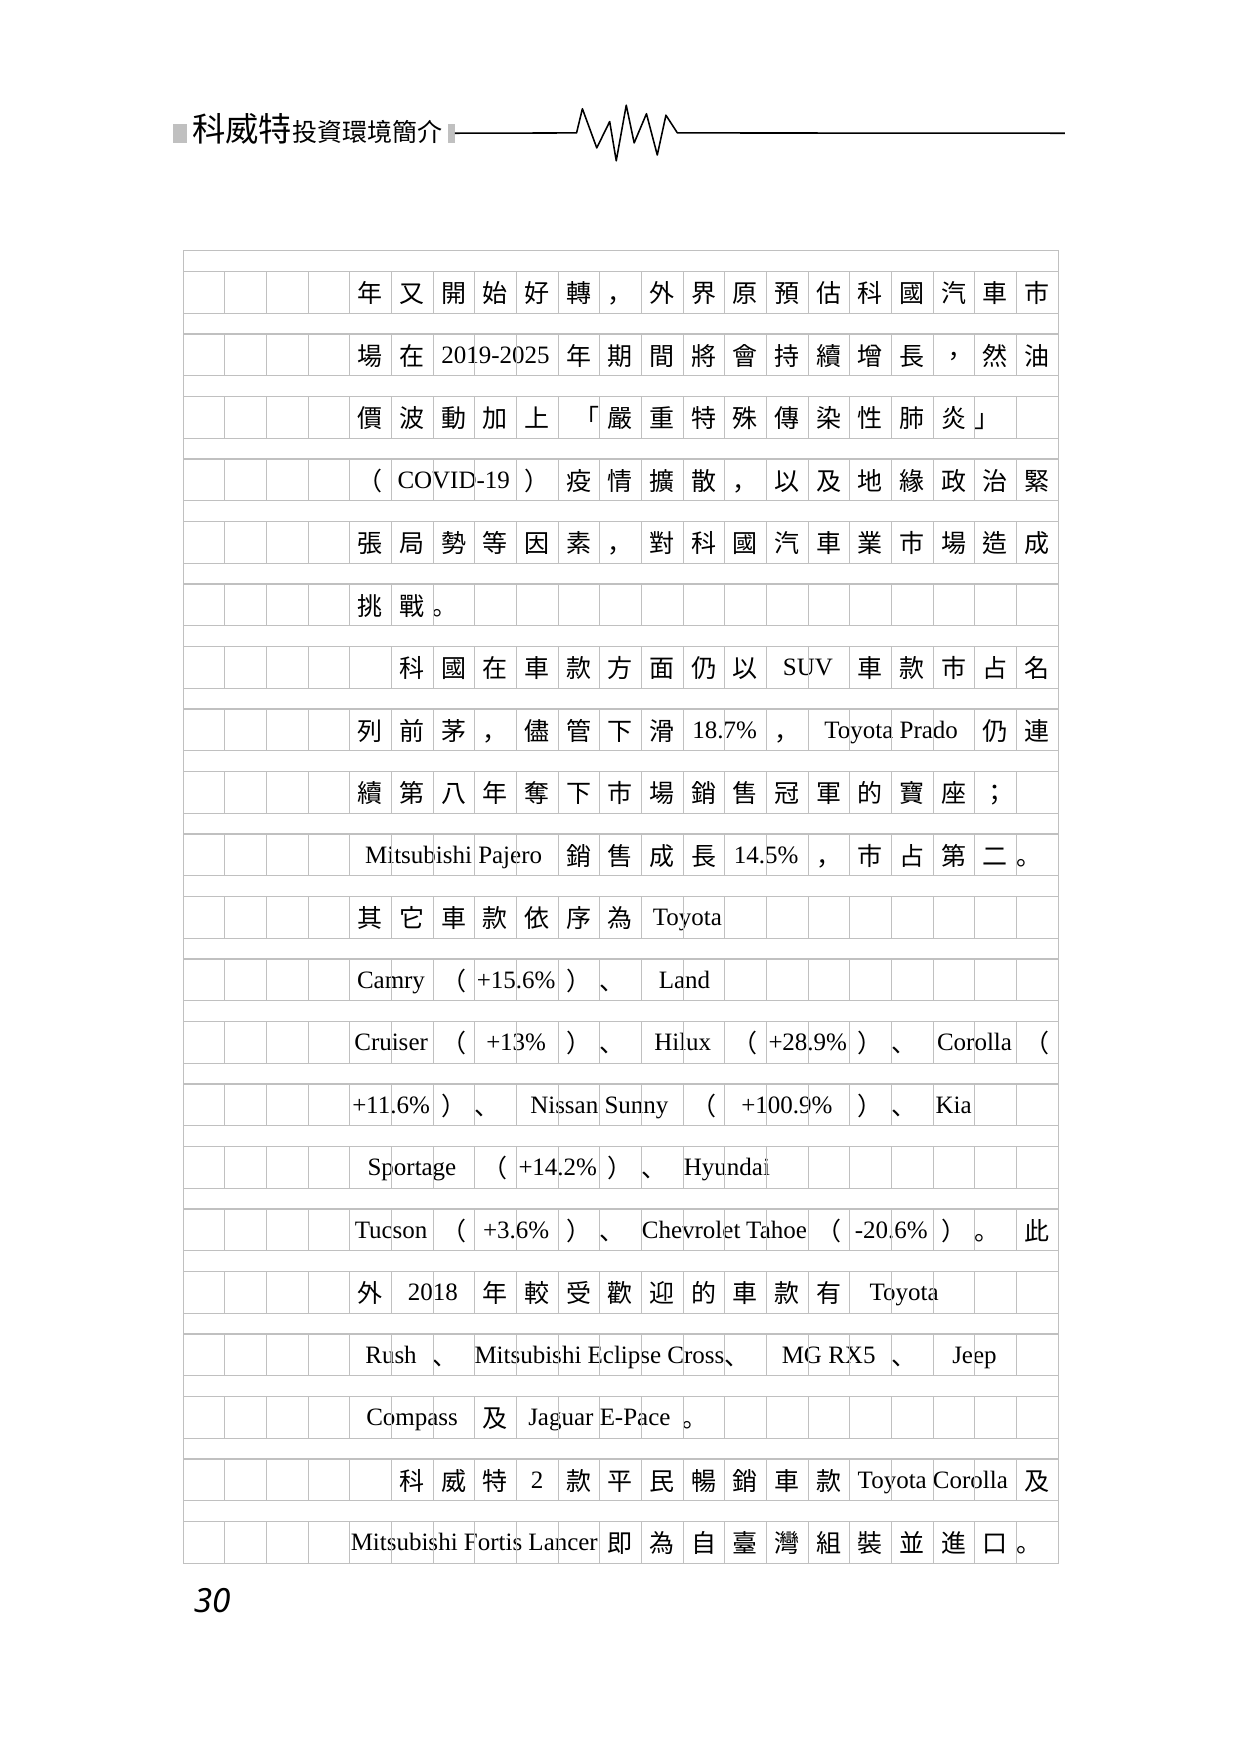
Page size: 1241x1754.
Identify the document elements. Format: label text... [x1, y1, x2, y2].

text 科威特2款平民暢銷車款Toyota Corolla及Mitsubishi Fortis Lancer即為自臺灣組裝並進口。 [600, 1460, 641, 1500]
text 科國在車款方面仍以SUV車款市占名列前茅，儘管下滑18.7%，Toyota Prado仍連續第八年奪下市場銷售冠軍的寶座；Mitsubishi Pajero銷售成長14.5%，市占第二。其它車款依序為Toyota Camry（+15.6%）、Land Cruiser（+13%）、Hilux（+28.9%）、Corolla（+11.6%）、Nissan Sunny（+100.9%）、Kia Sportage（+14.2%）、Hyundai Tucson（+3.6%）、Chevrolet Tahoe（-20.6%）。此外2018年較受歡迎的車款有Toyota Rush、Mitsubishi Eclipse Cross、MG RX5、Jeep Compass及Jaguar E-Pace。 [330, 1001, 1058, 1021]
text 科威特2款平民暢銷車款Toyota Corolla及Mitsubishi Fortis Lancer即為自臺灣組裝並進口。 [600, 1522, 641, 1563]
text 科國在車款方面仍以SUV車款市占名列前茅，儘管下滑18.7%，Toyota Prado仍連續第八年奪下市場銷售冠軍的寶座；Mitsubishi Pajero銷售成長14.5%，市占第二。其它車款依序為Toyota Camry（+15.6%）、Land Cruiser（+13%）、Hilux（+28.9%）、Corolla（+11.6%）、Nissan Sunny（+100.9%）、Kia Sportage（+14.2%）、Hyundai Tucson（+3.6%）、Chevrolet Tahoe（-20.6%）。此外2018年較受歡迎的車款有Toyota Rush、Mitsubishi Eclipse Cross、MG RX5、Jeep Compass及Jaguar E-Pace。 [330, 1314, 1058, 1333]
text 據統計，2017年科國自用車的銷量為10萬6,551。根據科威特交通管理局的數據，2018年市場小幅增加到10萬7,534輛，成長率0.9%。在2019年，市場持續溫和復甦。實際上，2019年的全年註冊量為11萬4,605台，較2018年成長6.6%。市場領導品牌仍舊由日本豐田主導，擁有超過30%的市場占有率，其次為日產、雪佛蘭和韓國起亞，合計市占率為24%。2019年的科威特汽車市場，處於復甦的狀態。惟就總體經濟環境而言，受「嚴重特殊傳染性肺炎」（COVID-19）疫情影響，科威特2020年車市出現嚴重下滑，另外加上過度遵守OPEC原油減產計畫，石油業亦不被看好。而石油業可能仍處於低迷狀態。科威特車市過去在2014年創下歷史新高的銷售量，銷量達16萬2,719台。惟之後一路下降，至2019年又開始好轉，外界原預估科國汽車市場在2019-2025年期間將會持續增長，然油價波動加上「嚴重特殊傳染性肺炎」（COVID-19）疫情擴散，以及地緣政治緊張局勢等因素，對科國汽車業市場造成挑戰。 [330, 501, 1058, 521]
text 科威特2款平民暢銷車款Toyota Corolla及Mitsubishi Fortis Lancer即為自臺灣組裝並進口。 [850, 1460, 891, 1500]
text 科威特2款平民暢銷車款Toyota Corolla及Mitsubishi Fortis Lancer即為自臺灣組裝並進口。 [934, 1522, 974, 1563]
text 科國在車款方面仍以SUV車款市占名列前茅，儘管下滑18.7%，Toyota Prado仍連續第八年奪下市場銷售冠軍的寶座；Mitsubishi Pajero銷售成長14.5%，市占第二。其它車款依序為Toyota Camry（+15.6%）、Land Cruiser（+13%）、Hilux（+28.9%）、Corolla（+11.6%）、Nissan Sunny（+100.9%）、Kia Sportage（+14.2%）、Hyundai Tucson（+3.6%）、Chevrolet Tahoe（-20.6%）。此外2018年較受歡迎的車款有Toyota Rush、Mitsubishi Eclipse Cross、MG RX5、Jeep Compass及Jaguar E-Pace。 [330, 689, 1058, 708]
text 科國在車款方面仍以SUV車款市占名列前茅，儘管下滑18.7%，Toyota Prado仍連續第八年奪下市場銷售冠軍的寶座；Mitsubishi Pajero銷售成長14.5%，市占第二。其它車款依序為Toyota Camry（+15.6%）、Land Cruiser（+13%）、Hilux（+28.9%）、Corolla（+11.6%）、Nissan Sunny（+100.9%）、Kia Sportage（+14.2%）、Hyundai Tucson（+3.6%）、Chevrolet Tahoe（-20.6%）。此外2018年較受歡迎的車款有Toyota Rush、Mitsubishi Eclipse Cross、MG RX5、Jeep Compass及Jaguar E-Pace。 [330, 876, 1058, 896]
text 科威特2款平民暢銷車款Toyota Corolla及Mitsubishi Fortis Lancer即為自臺灣組裝並進口。 [475, 1460, 516, 1500]
text 科威特2款平民暢銷車款Toyota Corolla及Mitsubishi Fortis Lancer即為自臺灣組裝並進口。 [559, 1522, 599, 1563]
text 科威特2款平民暢銷車款Toyota Corolla及Mitsubishi Fortis Lancer即為自臺灣組裝並進口。 [559, 1460, 599, 1500]
text 據統計，2017年科國自用車的銷量為10萬6,551。根據科威特交通管理局的數據，2018年市場小幅增加到10萬7,534輛，成長率0.9%。在2019年，市場持續溫和復甦。實際上，2019年的全年註冊量為11萬4,605台，較2018年成長6.6%。市場領導品牌仍舊由日本豐田主導，擁有超過30%的市場占有率，其次為日產、雪佛蘭和韓國起亞，合計市占率為24%。2019年的科威特汽車市場，處於復甦的狀態。惟就總體經濟環境而言，受「嚴重特殊傳染性肺炎」（COVID-19）疫情影響，科威特2020年車市出現嚴重下滑，另外加上過度遵守OPEC原油減產計畫，石油業亦不被看好。而石油業可能仍處於低迷狀態。科威特車市過去在2014年創下歷史新高的銷售量，銷量達16萬2,719台。惟之後一路下降，至2019年又開始好轉，外界原預估科國汽車市場在2019-2025年期間將會持續增長，然油價波動加上「嚴重特殊傳染性肺炎」（COVID-19）疫情擴散，以及地緣政治緊張局勢等因素，對科國汽車業市場造成挑戰。 [330, 376, 1058, 396]
text 科威特2款平民暢銷車款Toyota Corolla及Mitsubishi Fortis Lancer即為自臺灣組裝並進口。 [434, 1460, 474, 1500]
text 科威特2款平民暢銷車款Toyota Corolla及Mitsubishi Fortis Lancer即為自臺灣組裝並進口。 [767, 1460, 808, 1500]
text 科威特2款平民暢銷車款Toyota Corolla及Mitsubishi Fortis Lancer即為自臺灣組裝並進口。 [642, 1460, 683, 1500]
text 據統計，2017年科國自用車的銷量為10萬6,551。根據科威特交通管理局的數據，2018年市場小幅增加到10萬7,534輛，成長率0.9%。在2019年，市場持續溫和復甦。實際上，2019年的全年註冊量為11萬4,605台，較2018年成長6.6%。市場領導品牌仍舊由日本豐田主導，擁有超過30%的市場占有率，其次為日產、雪佛蘭和韓國起亞，合計市占率為24%。2019年的科威特汽車市場，處於復甦的狀態。惟就總體經濟環境而言，受「嚴重特殊傳染性肺炎」（COVID-19）疫情影響，科威特2020年車市出現嚴重下滑，另外加上過度遵守OPEC原油減產計畫，石油業亦不被看好。而石油業可能仍處於低迷狀態。科威特車市過去在2014年創下歷史新高的銷售量，銷量達16萬2,719台。惟之後一路下降，至2019年又開始好轉，外界原預估科國汽車市場在2019-2025年期間將會持續增長，然油價波動加上「嚴重特殊傳染性肺炎」（COVID-19）疫情擴散，以及地緣政治緊張局勢等因素，對科國汽車業市場造成挑戰。 [330, 564, 1058, 583]
text 科威特2款平民暢銷車款Toyota Corolla及Mitsubishi Fortis Lancer即為自臺灣組裝並進口。 [350, 1522, 391, 1563]
text 科威特2款平民暢銷車款Toyota Corolla及Mitsubishi Fortis Lancer即為自臺灣組裝並進口。 [392, 1522, 433, 1563]
text 據統計，2017年科國自用車的銷量為10萬6,551。根據科威特交通管理局的數據，2018年市場小幅增加到10萬7,534輛，成長率0.9%。在2019年，市場持續溫和復甦。實際上，2019年的全年註冊量為11萬4,605台，較2018年成長6.6%。市場領導品牌仍舊由日本豐田主導，擁有超過30%的市場占有率，其次為日產、雪佛蘭和韓國起亞，合計市占率為24%。2019年的科威特汽車市場，處於復甦的狀態。惟就總體經濟環境而言，受「嚴重特殊傳染性肺炎」（COVID-19）疫情影響，科威特2020年車市出現嚴重下滑，另外加上過度遵守OPEC原油減產計畫，石油業亦不被看好。而石油業可能仍處於低迷狀態。科威特車市過去在2014年創下歷史新高的銷售量，銷量達16萬2,719台。惟之後一路下降，至2019年又開始好轉，外界原預估科國汽車市場在2019-2025年期間將會持續增長，然油價波動加上「嚴重特殊傳染性肺炎」（COVID-19）疫情擴散，以及地緣政治緊張局勢等因素，對科國汽車業市場造成挑戰。 [330, 439, 1058, 458]
text 科國在車款方面仍以SUV車款市占名列前茅，儘管下滑18.7%，Toyota Prado仍連續第八年奪下市場銷售冠軍的寶座；Mitsubishi Pajero銷售成長14.5%，市占第二。其它車款依序為Toyota Camry（+15.6%）、Land Cruiser（+13%）、Hilux（+28.9%）、Corolla（+11.6%）、Nissan Sunny（+100.9%）、Kia Sportage（+14.2%）、Hyundai Tucson（+3.6%）、Chevrolet Tahoe（-20.6%）。此外2018年較受歡迎的車款有Toyota Rush、Mitsubishi Eclipse Cross、MG RX5、Jeep Compass及Jaguar E-Pace。 [330, 939, 1058, 958]
text 科威特2款平民暢銷車款Toyota Corolla及Mitsubishi Fortis Lancer即為自臺灣組裝並進口。 [725, 1460, 766, 1500]
text 科威特2款平民暢銷車款Toyota Corolla及Mitsubishi Fortis Lancer即為自臺灣組裝並進口。 [330, 1439, 1058, 1458]
text 科國在車款方面仍以SUV車款市占名列前茅，儘管下滑18.7%，Toyota Prado仍連續第八年奪下市場銷售冠軍的寶座；Mitsubishi Pajero銷售成長14.5%，市占第二。其它車款依序為Toyota Camry（+15.6%）、Land Cruiser（+13%）、Hilux（+28.9%）、Corolla（+11.6%）、Nissan Sunny（+100.9%）、Kia Sportage（+14.2%）、Hyundai Tucson（+3.6%）、Chevrolet Tahoe（-20.6%）。此外2018年較受歡迎的車款有Toyota Rush、Mitsubishi Eclipse Cross、MG RX5、Jeep Compass及Jaguar E-Pace。 [330, 1126, 1058, 1146]
text 科威特2款平民暢銷車款Toyota Corolla及Mitsubishi Fortis Lancer即為自臺灣組裝並進口。 [934, 1460, 974, 1500]
text 科國在車款方面仍以SUV車款市占名列前茅，儘管下滑18.7%，Toyota Prado仍連續第八年奪下市場銷售冠軍的寶座；Mitsubishi Pajero銷售成長14.5%，市占第二。其它車款依序為Toyota Camry（+15.6%）、Land Cruiser（+13%）、Hilux（+28.9%）、Corolla（+11.6%）、Nissan Sunny（+100.9%）、Kia Sportage（+14.2%）、Hyundai Tucson（+3.6%）、Chevrolet Tahoe（-20.6%）。此外2018年較受歡迎的車款有Toyota Rush、Mitsubishi Eclipse Cross、MG RX5、Jeep Compass及Jaguar E-Pace。 [330, 751, 1058, 771]
text 科威特2款平民暢銷車款Toyota Corolla及Mitsubishi Fortis Lancer即為自臺灣組裝並進口。 [330, 1501, 1058, 1521]
text 科威特2款平民暢銷車款Toyota Corolla及Mitsubishi Fortis Lancer即為自臺灣組裝並進口。 [850, 1522, 891, 1563]
text 科威特2款平民暢銷車款Toyota Corolla及Mitsubishi Fortis Lancer即為自臺灣組裝並進口。 [517, 1460, 558, 1500]
text 科國在車款方面仍以SUV車款市占名列前茅，儘管下滑18.7%，Toyota Prado仍連續第八年奪下市場銷售冠軍的寶座；Mitsubishi Pajero銷售成長14.5%，市占第二。其它車款依序為Toyota Camry（+15.6%）、Land Cruiser（+13%）、Hilux（+28.9%）、Corolla（+11.6%）、Nissan Sunny（+100.9%）、Kia Sportage（+14.2%）、Hyundai Tucson（+3.6%）、Chevrolet Tahoe（-20.6%）。此外2018年較受歡迎的車款有Toyota Rush、Mitsubishi Eclipse Cross、MG RX5、Jeep Compass及Jaguar E-Pace。 [330, 626, 1058, 646]
text 科威特2款平民暢銷車款Toyota Corolla及Mitsubishi Fortis Lancer即為自臺灣組裝並進口。 [809, 1522, 849, 1563]
text 科國在車款方面仍以SUV車款市占名列前茅，儘管下滑18.7%，Toyota Prado仍連續第八年奪下市場銷售冠軍的寶座；Mitsubishi Pajero銷售成長14.5%，市占第二。其它車款依序為Toyota Camry（+15.6%）、Land Cruiser（+13%）、Hilux（+28.9%）、Corolla（+11.6%）、Nissan Sunny（+100.9%）、Kia Sportage（+14.2%）、Hyundai Tucson（+3.6%）、Chevrolet Tahoe（-20.6%）。此外2018年較受歡迎的車款有Toyota Rush、Mitsubishi Eclipse Cross、MG RX5、Jeep Compass及Jaguar E-Pace。 [330, 1376, 1058, 1396]
text 據統計，2017年科國自用車的銷量為10萬6,551。根據科威特交通管理局的數據，2018年市場小幅增加到10萬7,534輛，成長率0.9%。在2019年，市場持續溫和復甦。實際上，2019年的全年註冊量為11萬4,605台，較2018年成長6.6%。市場領導品牌仍舊由日本豐田主導，擁有超過30%的市場占有率，其次為日產、雪佛蘭和韓國起亞，合計市占率為24%。2019年的科威特汽車市場，處於復甦的狀態。惟就總體經濟環境而言，受「嚴重特殊傳染性肺炎」（COVID-19）疫情影響，科威特2020年車市出現嚴重下滑，另外加上過度遵守OPEC原油減產計畫，石油業亦不被看好。而石油業可能仍處於低迷狀態。科威特車市過去在2014年創下歷史新高的銷售量，銷量達16萬2,719台。惟之後一路下降，至2019年又開始好轉，外界原預估科國汽車市場在2019-2025年期間將會持續增長，然油價波動加上「嚴重特殊傳染性肺炎」（COVID-19）疫情擴散，以及地緣政治緊張局勢等因素，對科國汽車業市場造成挑戰。 [330, 251, 1058, 271]
text 科國在車款方面仍以SUV車款市占名列前茅，儘管下滑18.7%，Toyota Prado仍連續第八年奪下市場銷售冠軍的寶座；Mitsubishi Pajero銷售成長14.5%，市占第二。其它車款依序為Toyota Camry（+15.6%）、Land Cruiser（+13%）、Hilux（+28.9%）、Corolla（+11.6%）、Nissan Sunny（+100.9%）、Kia Sportage（+14.2%）、Hyundai Tucson（+3.6%）、Chevrolet Tahoe（-20.6%）。此外2018年較受歡迎的車款有Toyota Rush、Mitsubishi Eclipse Cross、MG RX5、Jeep Compass及Jaguar E-Pace。 [330, 1064, 1058, 1083]
text 科威特2款平民暢銷車款Toyota Corolla及Mitsubishi Fortis Lancer即為自臺灣組裝並進口。 [1017, 1522, 1058, 1563]
text 科威特2款平民暢銷車款Toyota Corolla及Mitsubishi Fortis Lancer即為自臺灣組裝並進口。 [434, 1522, 474, 1563]
text 據統計，2017年科國自用車的銷量為10萬6,551。根據科威特交通管理局的數據，2018年市場小幅增加到10萬7,534輛，成長率0.9%。在2019年，市場持續溫和復甦。實際上，2019年的全年註冊量為11萬4,605台，較2018年成長6.6%。市場領導品牌仍舊由日本豐田主導，擁有超過30%的市場占有率，其次為日產、雪佛蘭和韓國起亞，合計市占率為24%。2019年的科威特汽車市場，處於復甦的狀態。惟就總體經濟環境而言，受「嚴重特殊傳染性肺炎」（COVID-19）疫情影響，科威特2020年車市出現嚴重下滑，另外加上過度遵守OPEC原油減產計畫，石油業亦不被看好。而石油業可能仍處於低迷狀態。科威特車市過去在2014年創下歷史新高的銷售量，銷量達16萬2,719台。惟之後一路下降，至2019年又開始好轉，外界原預估科國汽車市場在2019-2025年期間將會持續增長，然油價波動加上「嚴重特殊傳染性肺炎」（COVID-19）疫情擴散，以及地緣政治緊張局勢等因素，對科國汽車業市場造成挑戰。 [330, 314, 1058, 333]
text 科國在車款方面仍以SUV車款市占名列前茅，儘管下滑18.7%，Toyota Prado仍連續第八年奪下市場銷售冠軍的寶座；Mitsubishi Pajero銷售成長14.5%，市占第二。其它車款依序為Toyota Camry（+15.6%）、Land Cruiser（+13%）、Hilux（+28.9%）、Corolla（+11.6%）、Nissan Sunny（+100.9%）、Kia Sportage（+14.2%）、Hyundai Tucson（+3.6%）、Chevrolet Tahoe（-20.6%）。此外2018年較受歡迎的車款有Toyota Rush、Mitsubishi Eclipse Cross、MG RX5、Jeep Compass及Jaguar E-Pace。 [330, 1189, 1058, 1208]
text 科威特2款平民暢銷車款Toyota Corolla及Mitsubishi Fortis Lancer即為自臺灣組裝並進口。 [725, 1522, 766, 1563]
text 科威特2款平民暢銷車款Toyota Corolla及Mitsubishi Fortis Lancer即為自臺灣組裝並進口。 [892, 1522, 933, 1563]
text 科威特2款平民暢銷車款Toyota Corolla及Mitsubishi Fortis Lancer即為自臺灣組裝並進口。 [475, 1522, 516, 1563]
text 科國在車款方面仍以SUV車款市占名列前茅，儘管下滑18.7%，Toyota Prado仍連續第八年奪下市場銷售冠軍的寶座；Mitsubishi Pajero銷售成長14.5%，市占第二。其它車款依序為Toyota Camry（+15.6%）、Land Cruiser（+13%）、Hilux（+28.9%）、Corolla（+11.6%）、Nissan Sunny（+100.9%）、Kia Sportage（+14.2%）、Hyundai Tucson（+3.6%）、Chevrolet Tahoe（-20.6%）。此外2018年較受歡迎的車款有Toyota Rush、Mitsubishi Eclipse Cross、MG RX5、Jeep Compass及Jaguar E-Pace。 [330, 1251, 1058, 1271]
text 科威特2款平民暢銷車款Toyota Corolla及Mitsubishi Fortis Lancer即為自臺灣組裝並進口。 [892, 1460, 933, 1500]
text 科威特2款平民暢銷車款Toyota Corolla及Mitsubishi Fortis Lancer即為自臺灣組裝並進口。 [767, 1522, 808, 1563]
text 科威特2款平民暢銷車款Toyota Corolla及Mitsubishi Fortis Lancer即為自臺灣組裝並進口。 [350, 1460, 391, 1500]
text 科威特2款平民暢銷車款Toyota Corolla及Mitsubishi Fortis Lancer即為自臺灣組裝並進口。 [975, 1522, 1016, 1563]
text 科國在車款方面仍以SUV車款市占名列前茅，儘管下滑18.7%，Toyota Prado仍連續第八年奪下市場銷售冠軍的寶座；Mitsubishi Pajero銷售成長14.5%，市占第二。其它車款依序為Toyota Camry（+15.6%）、Land Cruiser（+13%）、Hilux（+28.9%）、Corolla（+11.6%）、Nissan Sunny（+100.9%）、Kia Sportage（+14.2%）、Hyundai Tucson（+3.6%）、Chevrolet Tahoe（-20.6%）。此外2018年較受歡迎的車款有Toyota Rush、Mitsubishi Eclipse Cross、MG RX5、Jeep Compass及Jaguar E-Pace。 [330, 814, 1058, 833]
text 科威特2款平民暢銷車款Toyota Corolla及Mitsubishi Fortis Lancer即為自臺灣組裝並進口。 [642, 1522, 683, 1563]
text 科威特2款平民暢銷車款Toyota Corolla及Mitsubishi Fortis Lancer即為自臺灣組裝並進口。 [517, 1522, 558, 1563]
text 科威特2款平民暢銷車款Toyota Corolla及Mitsubishi Fortis Lancer即為自臺灣組裝並進口。 [684, 1522, 724, 1563]
text 科威特2款平民暢銷車款Toyota Corolla及Mitsubishi Fortis Lancer即為自臺灣組裝並進口。 [392, 1460, 433, 1500]
text 科威特2款平民暢銷車款Toyota Corolla及Mitsubishi Fortis Lancer即為自臺灣組裝並進口。 [684, 1460, 724, 1500]
text 科威特2款平民暢銷車款Toyota Corolla及Mitsubishi Fortis Lancer即為自臺灣組裝並進口。 [975, 1460, 1016, 1500]
text 科威特2款平民暢銷車款Toyota Corolla及Mitsubishi Fortis Lancer即為自臺灣組裝並進口。 [1017, 1460, 1058, 1500]
text 科威特2款平民暢銷車款Toyota Corolla及Mitsubishi Fortis Lancer即為自臺灣組裝並進口。 [809, 1460, 849, 1500]
